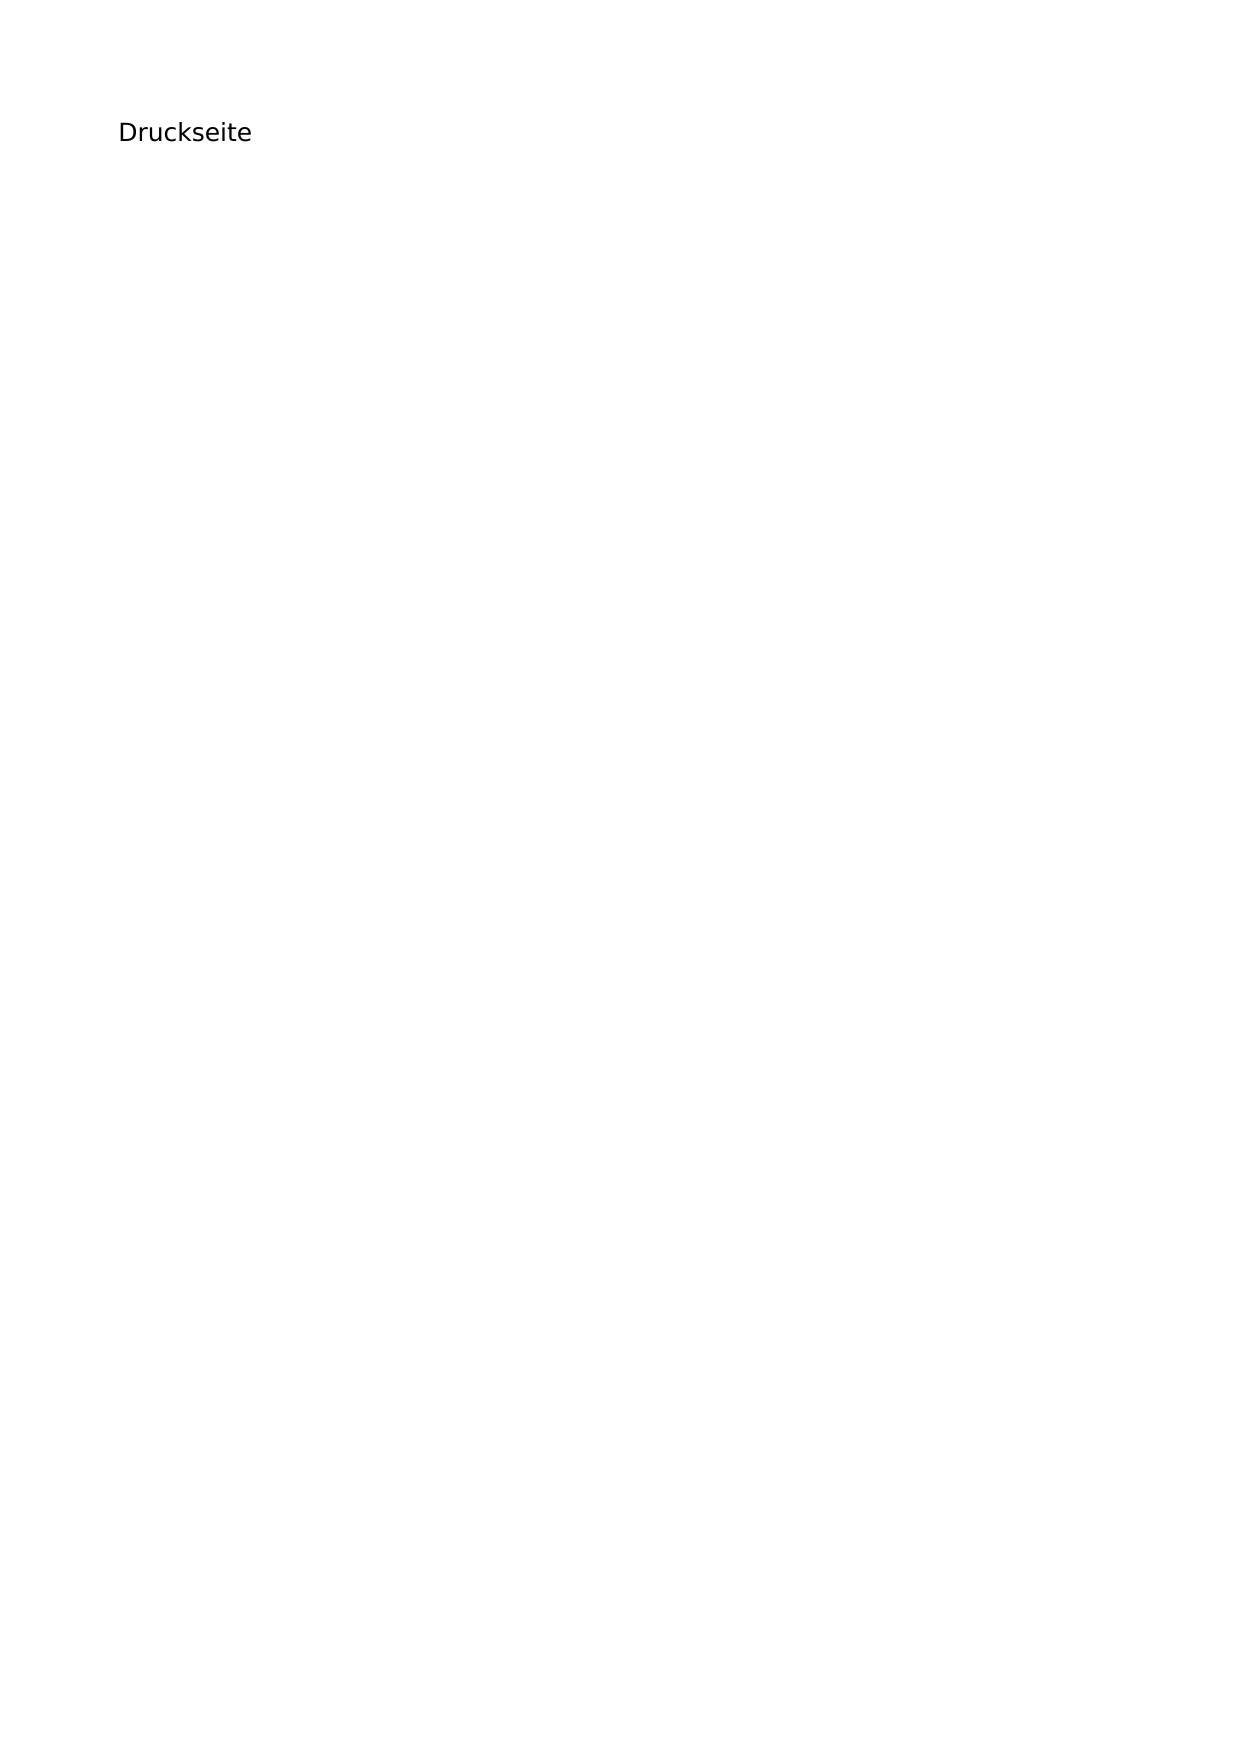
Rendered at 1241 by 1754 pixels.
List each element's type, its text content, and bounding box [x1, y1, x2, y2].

text Druckseite [118, 118, 1122, 147]
